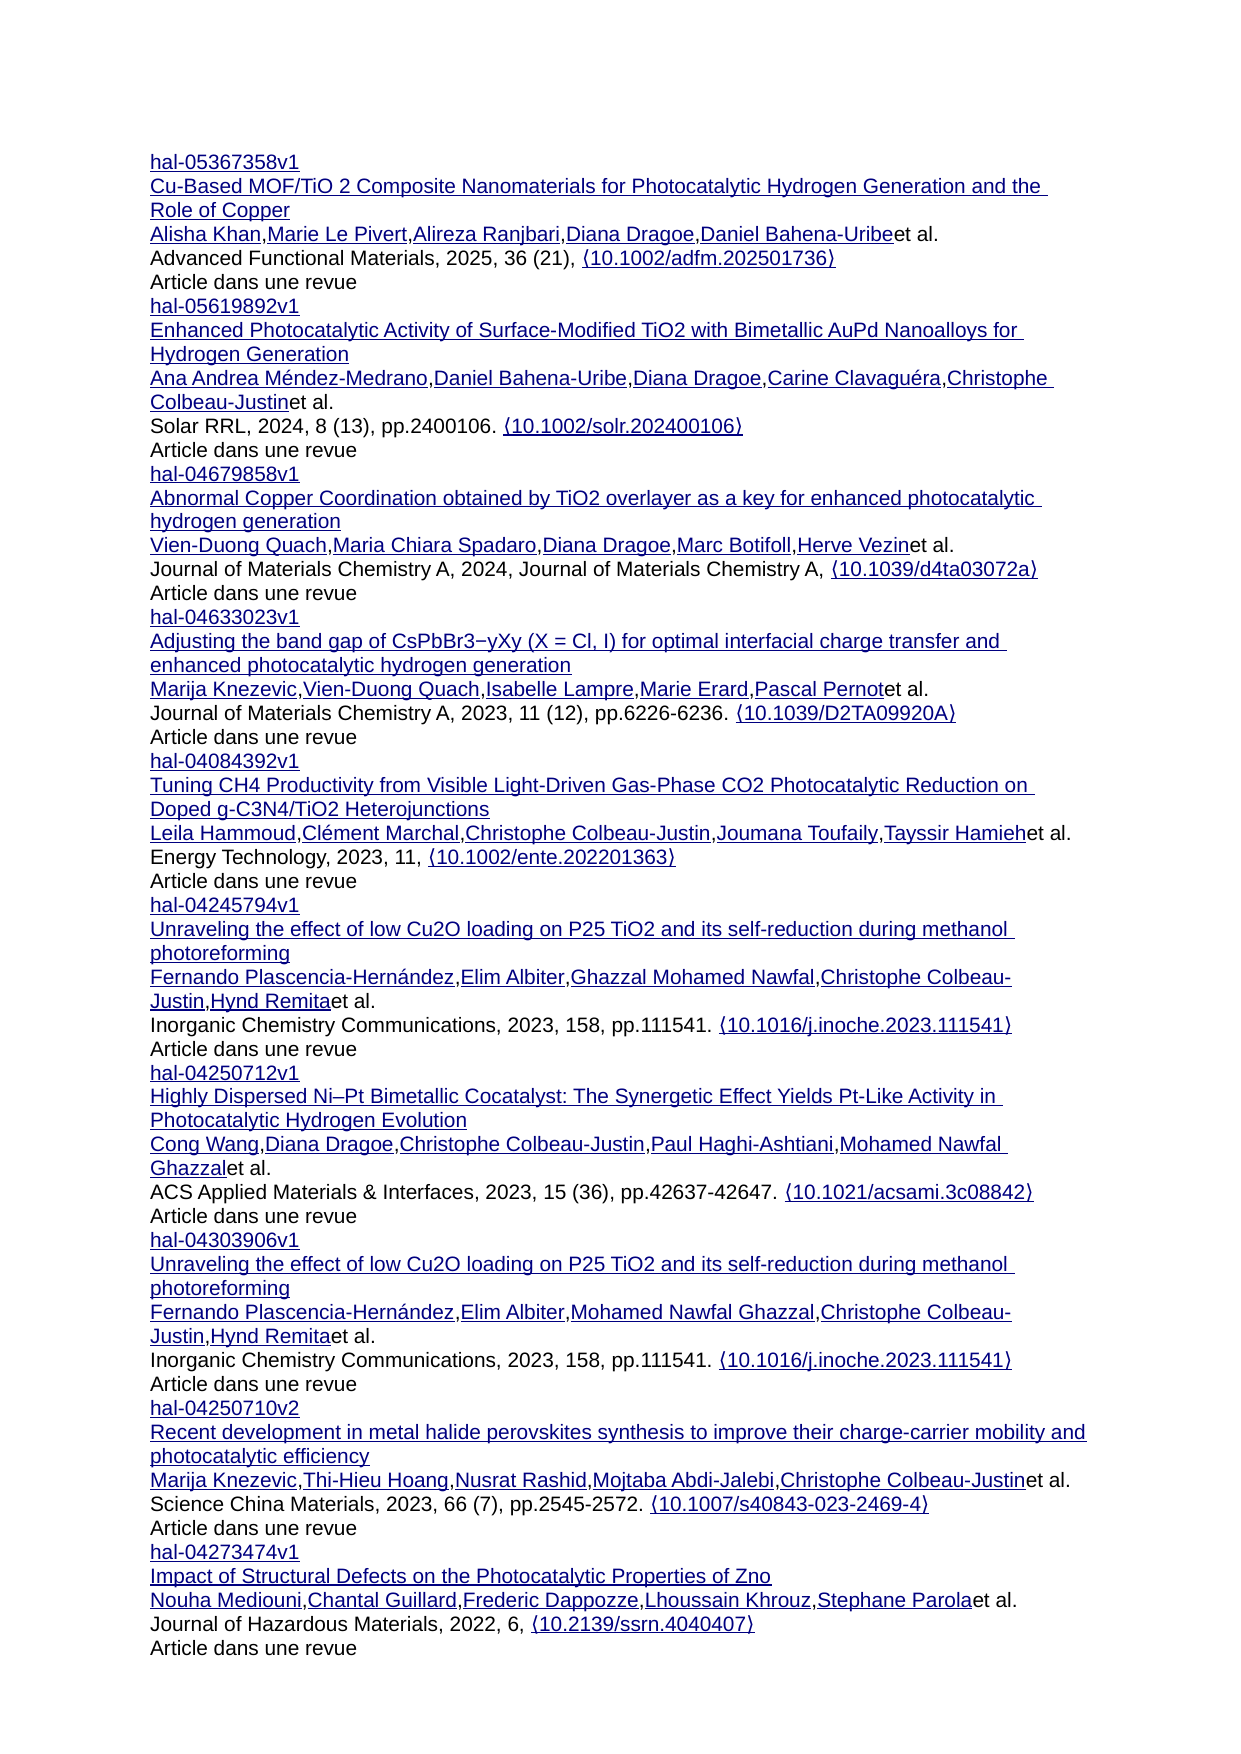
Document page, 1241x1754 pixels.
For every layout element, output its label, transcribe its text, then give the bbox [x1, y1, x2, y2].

table_cell Cu‐Based MOF/TiO 2 Composite Nanomaterials for Photocatalytic Hydrogen Generation and the Role of Copper Alisha Khan,Marie Le Pivert,Alireza Ranjbari,Diana Dragoe,Daniel Bahena-Uribeet al. Advanced Functional Materials, 2025, 36 (21), ⟨10.1002/adfm.202501736⟩ Article dans une revue hal-05619892v1 [150, 174, 1090, 318]
table_cell Tuning CH4 Productivity from Visible Light‐Driven Gas‐Phase CO2 Photocatalytic Reduction on Doped g‐C3N4/TiO2 Heterojunctions Leila Hammoud,Clément Marchal,Christophe Colbeau-Justin,Joumana Toufaily,Tayssir Hamiehet al. Energy Technology, 2023, 11, ⟨10.1002/ente.202201363⟩ Article dans une revue hal-04245794v1 [150, 773, 1090, 917]
table_cell Adjusting the band gap of CsPbBr3−yXy (X = Cl, I) for optimal interfacial charge transfer and enhanced photocatalytic hydrogen generation Marija Knezevic,Vien-Duong Quach,Isabelle Lampre,Marie Erard,Pascal Pernotet al. Journal of Materials Chemistry A, 2023, 11 (12), pp.6226-6236. ⟨10.1039/D2TA09920A⟩ Article dans une revue hal-04084392v1 [150, 629, 1090, 773]
table_cell Enhanced Photocatalytic Activity of Surface-Modified TiO2 with Bimetallic AuPd Nanoalloys for Hydrogen Generation Ana Andrea Méndez-Medrano,Daniel Bahena-Uribe,Diana Dragoe,Carine Clavaguéra,Christophe Colbeau-Justinet al. Solar RRL, 2024, 8 (13), pp.2400106. ⟨10.1002/solr.202400106⟩ Article dans une revue hal-04679858v1 [150, 318, 1090, 485]
table_cell Abnormal Copper Coordination obtained by TiO2 overlayer as a key for enhanced photocatalytic hydrogen generation Vien-Duong Quach,Maria Chiara Spadaro,Diana Dragoe,Marc Botifoll,Herve Vezinet al. Journal of Materials Chemistry A, 2024, Journal of Materials Chemistry A, ⟨10.1039/d4ta03072a⟩ Article dans une revue hal-04633023v1 [150, 485, 1090, 629]
table_cell Unraveling the effect of low Cu2O loading on P25 TiO2 and its self-reduction during methanol photoreforming Fernando Plascencia-Hernández,Elim Albiter,Mohamed Nawfal Ghazzal,Christophe Colbeau-Justin,Hynd Remitaet al. Inorganic Chemistry Communications, 2023, 158, pp.111541. ⟨10.1016/j.inoche.2023.111541⟩ Article dans une revue hal-04250710v2 [150, 1252, 1090, 1420]
table_cell Impact of Structural Defects on the Photocatalytic Properties of Zno Nouha Mediouni,Chantal Guillard,Frederic Dappozze,Lhoussain Khrouz,Stephane Parolaet al. Journal of Hazardous Materials, 2022, 6, ⟨10.2139/ssrn.4040407⟩ Article dans une revue [150, 1564, 1090, 1659]
table_cell Recent development in metal halide perovskites synthesis to improve their charge-carrier mobility and photocatalytic efficiency Marija Knezevic,Thi-Hieu Hoang,Nusrat Rashid,Mojtaba Abdi-Jalebi,Christophe Colbeau-Justinet al. Science China Materials, 2023, 66 (7), pp.2545-2572. ⟨10.1007/s40843-023-2469-4⟩ Article dans une revue hal-04273474v1 [150, 1420, 1090, 1563]
table_cell Unraveling the effect of low Cu2O loading on P25 TiO2 and its self-reduction during methanol photoreforming Fernando Plascencia-Hernández,Elim Albiter,Ghazzal Mohamed Nawfal,Christophe Colbeau-Justin,Hynd Remitaet al. Inorganic Chemistry Communications, 2023, 158, pp.111541. ⟨10.1016/j.inoche.2023.111541⟩ Article dans une revue hal-04250712v1 [150, 917, 1090, 1084]
table_cell Highly Dispersed Ni–Pt Bimetallic Cocatalyst: The Synergetic Effect Yields Pt-Like Activity in Photocatalytic Hydrogen Evolution Cong Wang,Diana Dragoe,Christophe Colbeau-Justin,Paul Haghi-Ashtiani,Mohamed Nawfal Ghazzalet al. ACS Applied Materials & Interfaces, 2023, 15 (36), pp.42637-42647. ⟨10.1021/acsami.3c08842⟩ Article dans une revue hal-04303906v1 [150, 1084, 1090, 1252]
table_cell hal-05367358v1 [150, 150, 1090, 174]
